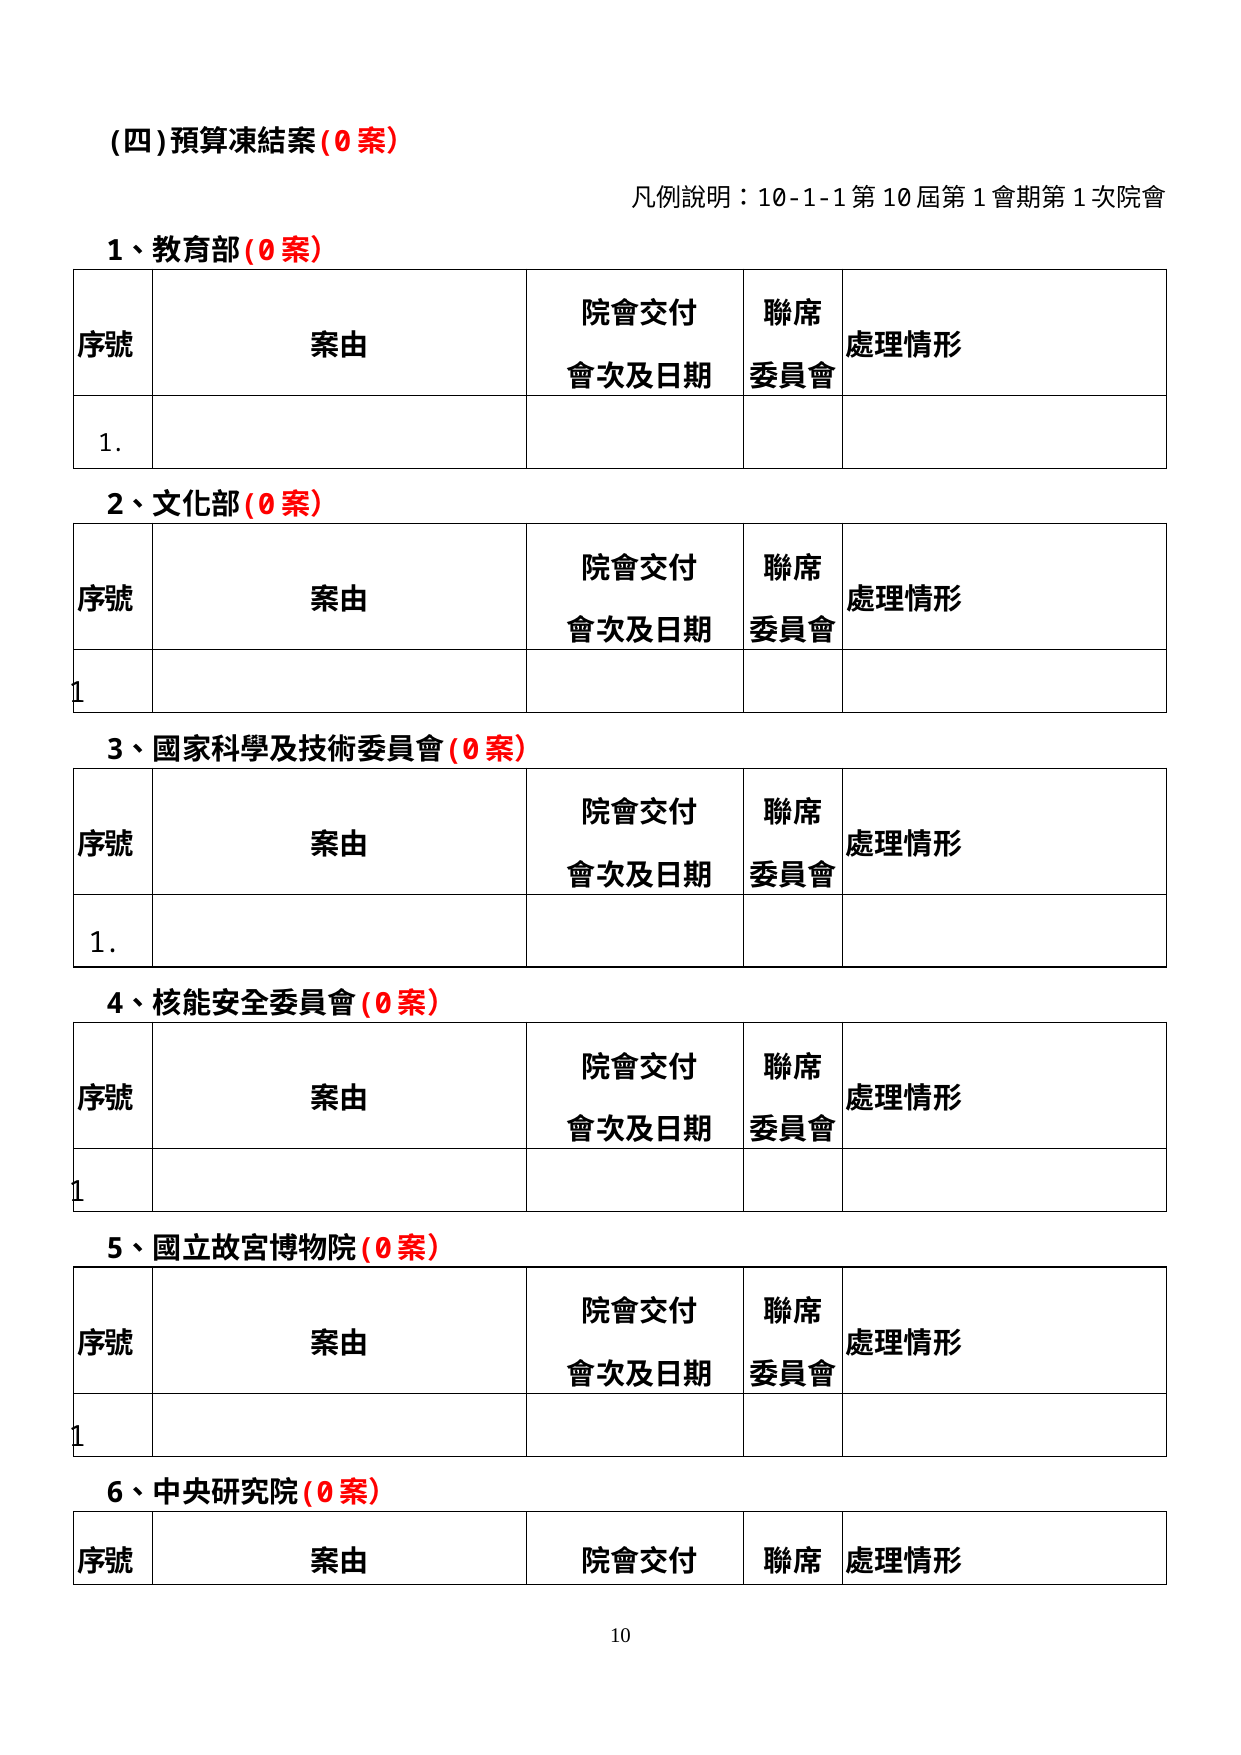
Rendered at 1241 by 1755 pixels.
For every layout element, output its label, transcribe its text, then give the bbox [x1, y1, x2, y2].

table_header 處理情形 [843, 524, 1166, 649]
table_header 院會交付 會次及日期 [527, 1023, 743, 1148]
text 凡例說明：10-1-1第10屆第1會期第1次院會 [74, 173, 1166, 214]
table_header 處理情形 [843, 1268, 1166, 1392]
table_cell [744, 650, 842, 712]
table_cell [74, 1149, 152, 1211]
text 3、國家科學及技術委員會(0案） [74, 726, 1166, 767]
table_header 案由 [153, 1268, 526, 1392]
table_cell [527, 396, 743, 467]
text 4、核能安全委員會(0案） [74, 980, 1166, 1022]
table_cell [744, 1394, 842, 1456]
table_header 案由 [153, 1512, 526, 1584]
table_header 聯席 委員會 [744, 524, 842, 649]
table_header 院會交付 [527, 1512, 743, 1584]
table_header 院會交付 會次及日期 [527, 524, 743, 649]
text 1、教育部(0案） [74, 227, 1166, 268]
table_header 聯席 委員會 [744, 769, 842, 893]
table_cell [527, 1149, 743, 1211]
table_cell [74, 895, 152, 966]
table_header 序號 [74, 1512, 152, 1584]
text 2、文化部(0案） [74, 481, 1166, 523]
table_cell [744, 895, 842, 966]
table_header 序號 [74, 1268, 152, 1392]
table_header 案由 [153, 1023, 526, 1148]
table_header 案由 [153, 270, 526, 394]
table_header 案由 [153, 524, 526, 649]
table_cell [74, 1394, 152, 1456]
table_header 處理情形 [843, 1512, 1166, 1584]
table_header 序號 [74, 524, 152, 649]
table_cell [153, 1394, 526, 1456]
table_cell [527, 895, 743, 966]
table_header 序號 [74, 769, 152, 893]
table_header 院會交付 會次及日期 [527, 769, 743, 893]
table_header 院會交付 會次及日期 [527, 270, 743, 394]
text 5、國立故宮博物院(0案） [74, 1225, 1166, 1266]
table_cell [153, 650, 526, 712]
table_cell [843, 1394, 1166, 1456]
table_cell [153, 1149, 526, 1211]
table_header 處理情形 [843, 769, 1166, 893]
table_cell [74, 650, 152, 712]
table_cell [843, 396, 1166, 467]
table_cell [527, 1394, 743, 1456]
table_cell [74, 396, 152, 467]
table_cell [153, 396, 526, 467]
table_cell [153, 895, 526, 966]
table_header 序號 [74, 1023, 152, 1148]
table_header 聯席 委員會 [744, 270, 842, 394]
table_cell [744, 396, 842, 467]
table_header 院會交付 會次及日期 [527, 1268, 743, 1392]
text 6、中央研究院(0案） [74, 1469, 1166, 1511]
table_header 聯席 [744, 1512, 842, 1584]
table_cell [843, 895, 1166, 966]
table_header 聯席 委員會 [744, 1268, 842, 1392]
table_header 案由 [153, 769, 526, 893]
table_header 處理情形 [843, 270, 1166, 394]
table_header 處理情形 [843, 1023, 1166, 1148]
table_cell [843, 1149, 1166, 1211]
table_cell [527, 650, 743, 712]
table_cell [744, 1149, 842, 1211]
text (四)預算凍結案(0案） [74, 118, 1166, 160]
table_header 聯席 委員會 [744, 1023, 842, 1148]
table_cell [843, 650, 1166, 712]
table_header 序號 [74, 270, 152, 394]
